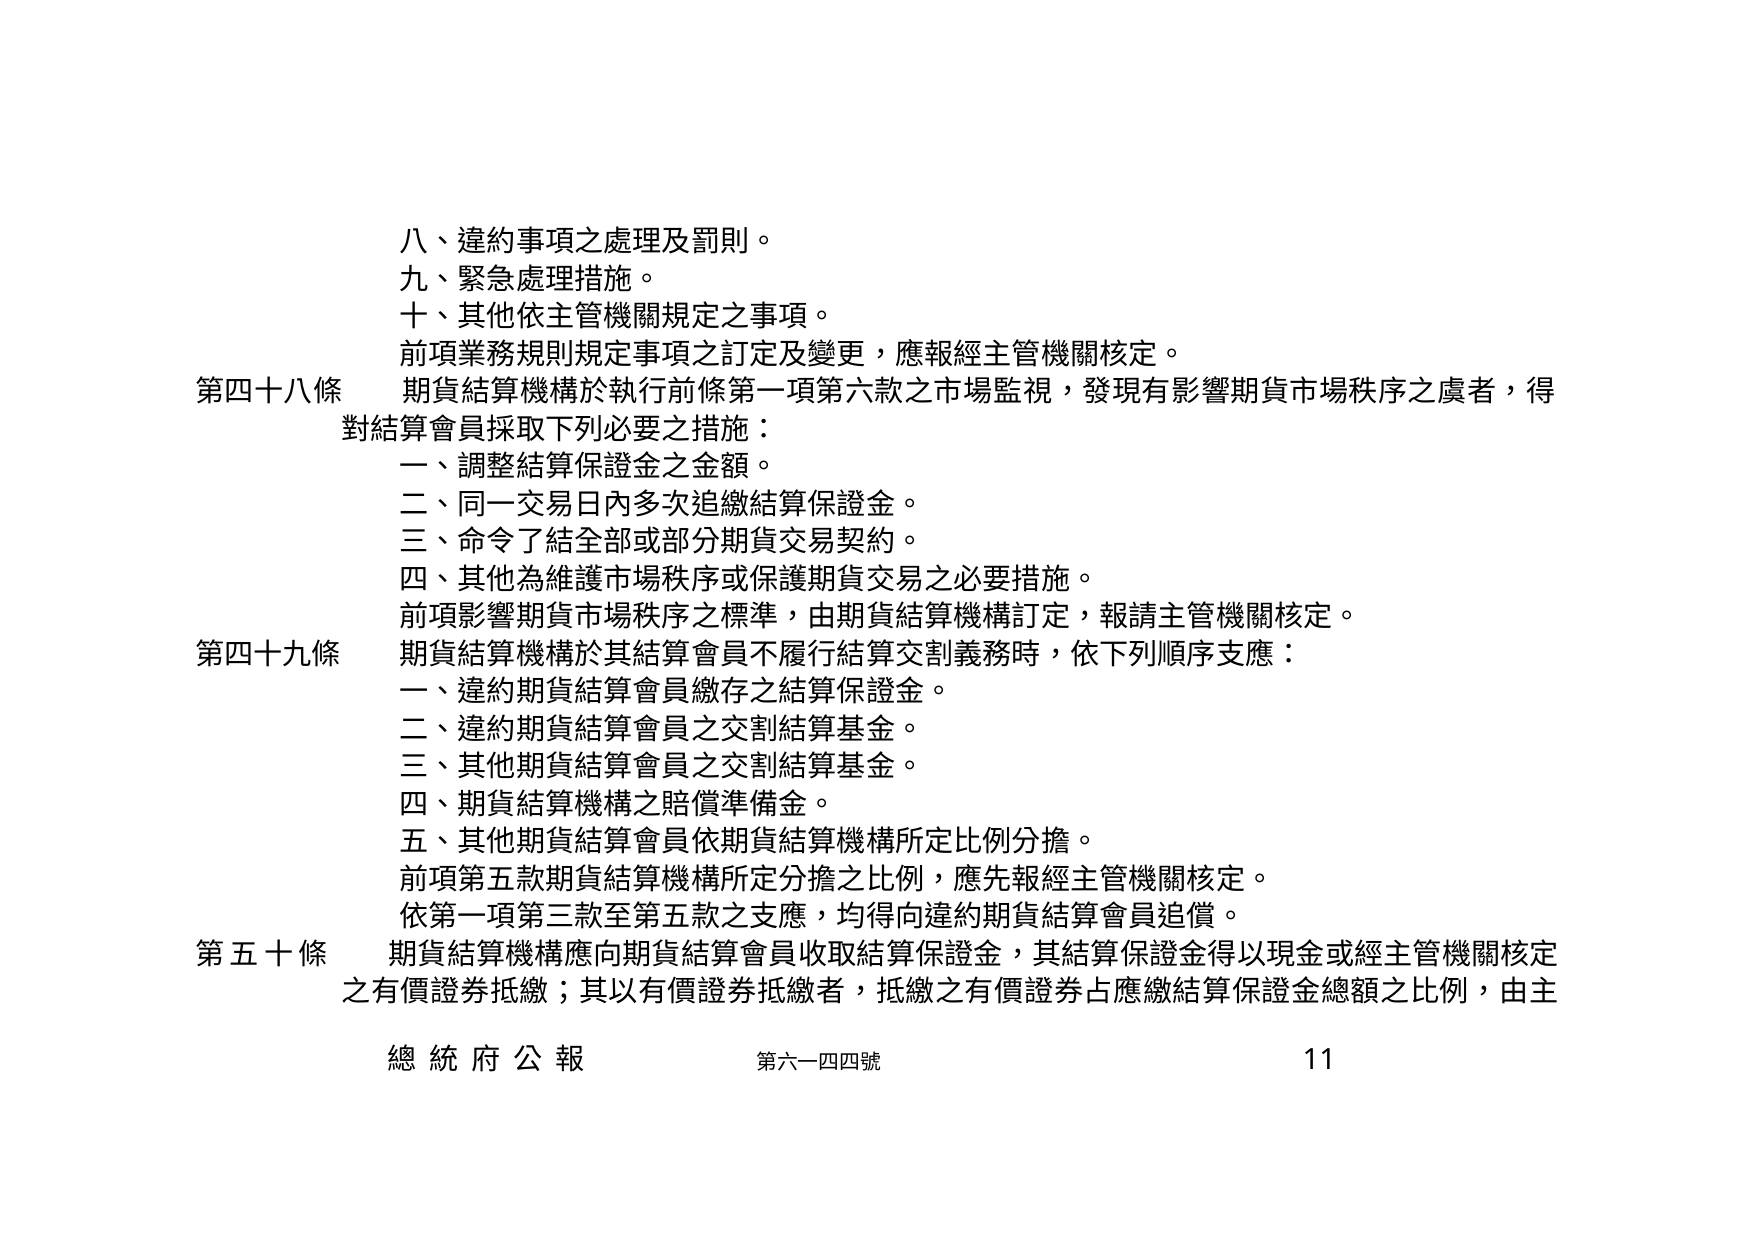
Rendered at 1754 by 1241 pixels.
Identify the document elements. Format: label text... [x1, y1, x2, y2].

text 三、其他期貨結算會員之交割結算基金。 [399, 747, 1559, 784]
text 前項業務規則規定事項之訂定及變更，應報經主管機關核定。 [341, 334, 1559, 372]
text 三、命令了結全部或部分期貨交易契約。 [399, 522, 1559, 559]
text 第五十條 期貨結算機構應向期貨結算會員收取結算保證金，其結算保證金得以現金或經主管機關核定之有價證券抵繳；其以有價證券抵繳者，抵繳之有價證券占應繳結算保證金總額之比例，由主 [195, 934, 1559, 1009]
text 八、違約事項之處理及罰則。 [399, 222, 1559, 259]
text 九、緊急處理措施。 [399, 259, 1559, 297]
text 二、違約期貨結算會員之交割結算基金。 [399, 709, 1559, 747]
text 五、其他期貨結算會員依期貨結算機構所定比例分擔。 [399, 822, 1559, 859]
text 第四十九條 期貨結算機構於其結算會員不履行結算交割義務時，依下列順序支應： [195, 634, 1559, 672]
text 四、期貨結算機構之賠償準備金。 [399, 784, 1559, 822]
text 二、同一交易日內多次追繳結算保證金。 [399, 484, 1559, 522]
text 一、調整結算保證金之金額。 [399, 447, 1559, 484]
text 前項影響期貨市場秩序之標準，由期貨結算機構訂定，報請主管機關核定。 [341, 597, 1559, 634]
text 依第一項第三款至第五款之支應，均得向違約期貨結算會員追償。 [341, 897, 1559, 934]
text 前項第五款期貨結算機構所定分擔之比例，應先報經主管機關核定。 [341, 859, 1559, 897]
text 第四十八條 期貨結算機構於執行前條第一項第六款之市場監視，發現有影響期貨市場秩序之虞者，得對結算會員採取下列必要之措施： [195, 372, 1559, 447]
text 一、違約期貨結算會員繳存之結算保證金。 [399, 672, 1559, 709]
text 十、其他依主管機關規定之事項。 [399, 297, 1559, 334]
text 四、其他為維護市場秩序或保護期貨交易之必要措施。 [399, 559, 1559, 597]
